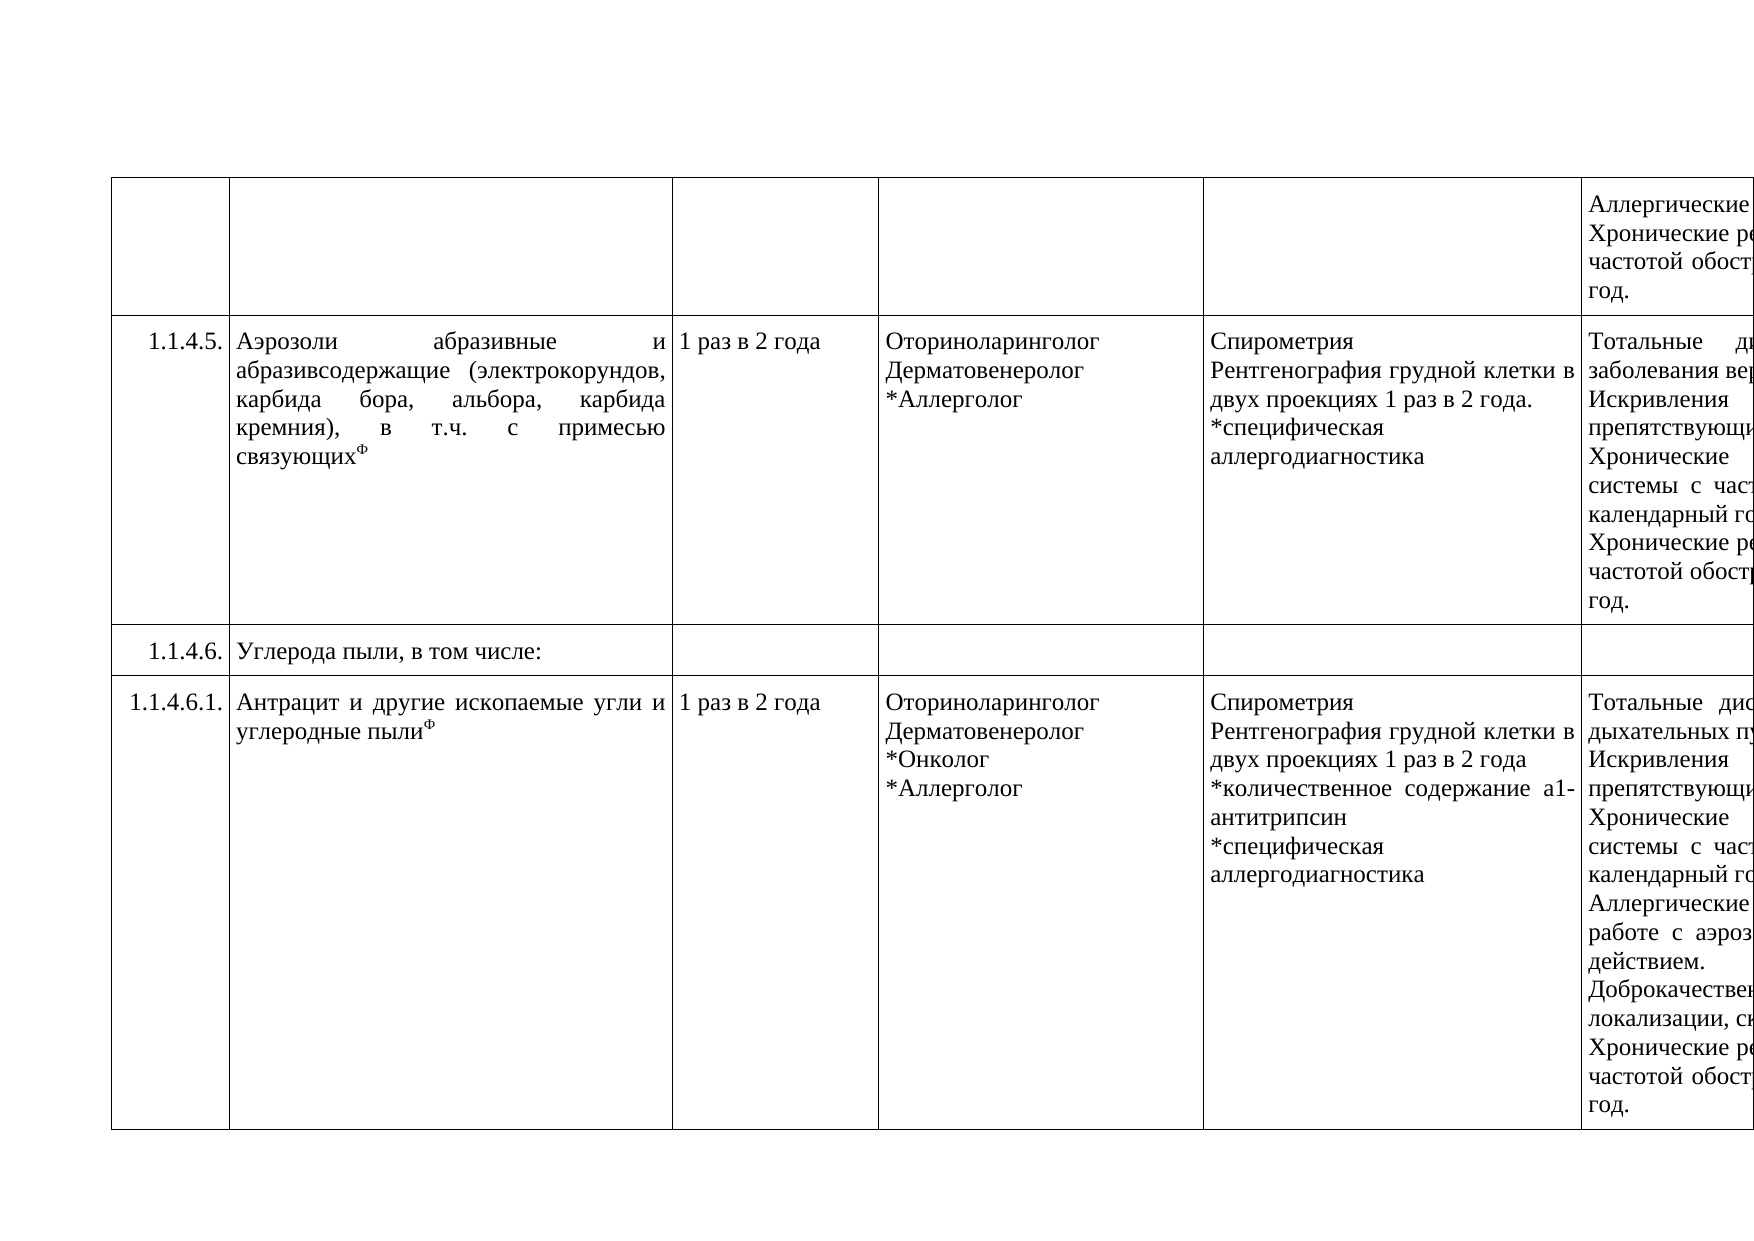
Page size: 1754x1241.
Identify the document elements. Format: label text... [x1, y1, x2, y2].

table_cell Тотальные дистрофические и аллергические заболевания верхних дыхательных путей. Искривления носовой перегородки, препятствующие носовому дыханию. Хронические заболевания бронхолегочной системы с частотой обострения 2 и более раз за календарный год. Хронические рецидивирующие заболевания кожи с частотой обострения 4 раза и более за календарный год. [1582, 316, 1753, 624]
table_cell Оториноларинголог Дерматовенеролог *Онколог *Аллерголог [879, 676, 1203, 1129]
table_cell Тотальные дистрофические заболевания верхних дыхательных путей. Искривления носовой перегородки, препятствующие носовому дыханию. Хронические заболевания бронхолегочной системы с частотой обострения 2 и более раз за календарный год. Аллергические заболевания органов дыхания при работе с аэрозолями, обладающими аллергенным действием. Доброкачественные новообразования любой локализации, склонные к перерождению. Хронические рецидивирующие заболевания кожи с частотой обострения 4 и более раз за календарный год. [1582, 676, 1753, 1129]
table_cell [673, 178, 878, 314]
table_cell Аэрозоли абразивные и абразивсодержащие (электрокорундов, карбида бора, альбора, карбида кремния), в т.ч. с примесью связующихФ [230, 316, 672, 624]
table_cell Спирометрия Рентгенография грудной клетки в двух проекциях 1 раз в 2 года. *специфическая аллергодиагностика [1204, 316, 1581, 624]
table_cell Антрацит и другие ископаемые угли и углеродные пылиФ [230, 676, 672, 1129]
table_cell [1204, 178, 1581, 314]
table_cell [1582, 625, 1753, 675]
table_cell Оториноларинголог Дерматовенеролог *Аллерголог [879, 316, 1203, 624]
table_cell 1.1.4.6.1. [112, 676, 229, 1129]
table_cell 1.1.4.6. [112, 625, 229, 675]
table_cell [1204, 625, 1581, 675]
table_cell [230, 178, 672, 314]
table_cell Спирометрия Рентгенография грудной клетки в двух проекциях 1 раз в 2 года *количественное содержание a1-антитрипсин *специфическая аллергодиагностика [1204, 676, 1581, 1129]
table_cell [112, 178, 229, 314]
table_cell 1 раз в 2 года [673, 676, 878, 1129]
table_cell Тотальные дистрофические заболевания верхних дыхательных путей. Искривления носовой перегородки, препятствующие носовому дыханию. Хронические заболевания бронхолегочной системы с частотой обострения 2 и более раз за календарный год. Аллергические заболевания органов дыхания. Хронические рецидивирующие заболевания кожи с частотой обострения 4 и более раз за календарный год. [1582, 178, 1753, 314]
table_cell Углерода пыли, в том числе: [230, 625, 672, 675]
table_cell [879, 625, 1203, 675]
table_cell 1.1.4.5. [112, 316, 229, 624]
table_cell 1 раз в 2 года [673, 316, 878, 624]
table_cell [673, 625, 878, 675]
table_cell [879, 178, 1203, 314]
